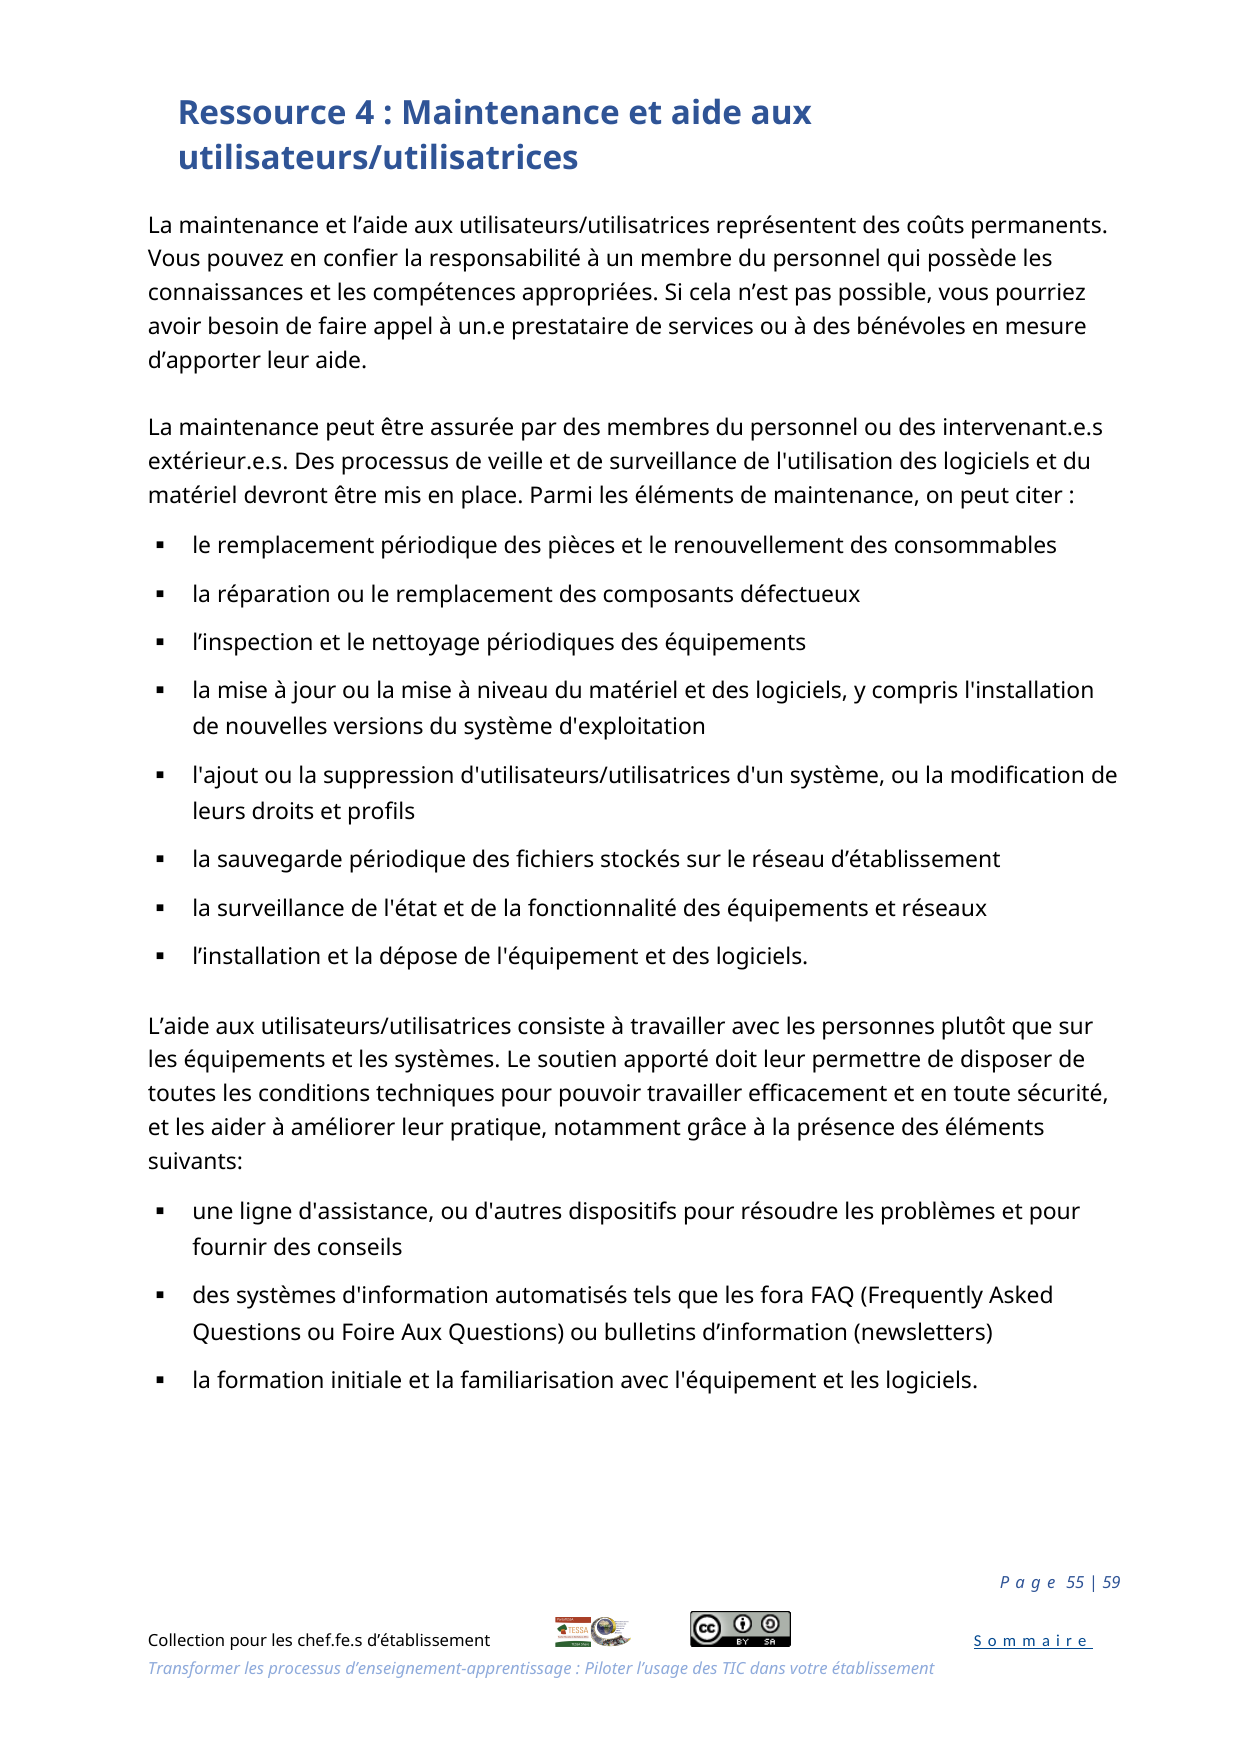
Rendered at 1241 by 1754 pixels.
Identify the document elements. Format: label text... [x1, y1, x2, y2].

list des systèmes d'information automatisés tels que les fora FAQ (Frequently Asked Questions ou Foire Aux Questions) ou bulletins d’information (newsletters) [154, 1279, 1122, 1347]
list la réparation ou le remplacement des composants défectueux [154, 577, 1122, 609]
list le remplacement périodique des pièces et le renouvellement des consommables [154, 529, 1122, 560]
list l’installation et la dépose de l'équipement et des logiciels. [154, 940, 1122, 971]
list l'ajout ou la suppression d'utilisateurs/utilisatrices d'un système, ou la modification de leurs droits et profils [154, 759, 1122, 826]
list la mise à jour ou la mise à niveau du matériel et des logiciels, y compris l'installation de nouvelles versions du système d'exploitation [154, 674, 1122, 742]
text La maintenance et l’aide aux utilisateurs/utilisatrices représentent des coûts permanents. Vous pouvez en confier la responsabilité à un membre du personnel qui possède les connaissances et les compétences appropriées. Si cela n’est pas possible, vous pourriez avoir besoin de faire appel à un.e prestataire de services ou à des bénévoles en mesure d’apporter leur aide. La maintenance peut être assurée par des membres du personnel ou des intervenant.e.s extérieur.e.s. Des processus de veille et de surveillance de l'utilisation des logiciels et du matériel devront être mis en place. Parmi les éléments de maintenance, on peut citer : [148, 209, 1122, 510]
list la formation initiale et la familiarisation avec l'équipement et les logiciels. [154, 1364, 1122, 1395]
list la surveillance de l'état et de la fonctionnalité des équipements et réseaux [154, 892, 1122, 923]
list une ligne d'assistance, ou d'autres dispositifs pour résoudre les problèmes et pour fournir des conseils [154, 1195, 1122, 1262]
subtitle Ressource 4 : Maintenance et aide aux utilisateurs/utilisatrices [177, 89, 1122, 179]
text L’aide aux utilisateurs/utilisatrices consiste à travailler avec les personnes plutôt que sur les équipements et les systèmes. Le soutien apporté doit leur permettre de disposer de toutes les conditions techniques pour pouvoir travailler efficacement et en toute sécurité, et les aider à améliorer leur pratique, notamment grâce à la présence des éléments suivants: [148, 976, 1122, 1176]
list l’inspection et le nettoyage périodiques des équipements [154, 626, 1122, 657]
list la sauvegarde périodique des fichiers stockés sur le réseau d’établissement [154, 843, 1122, 874]
picture [690, 1611, 791, 1647]
picture [555, 1617, 631, 1647]
